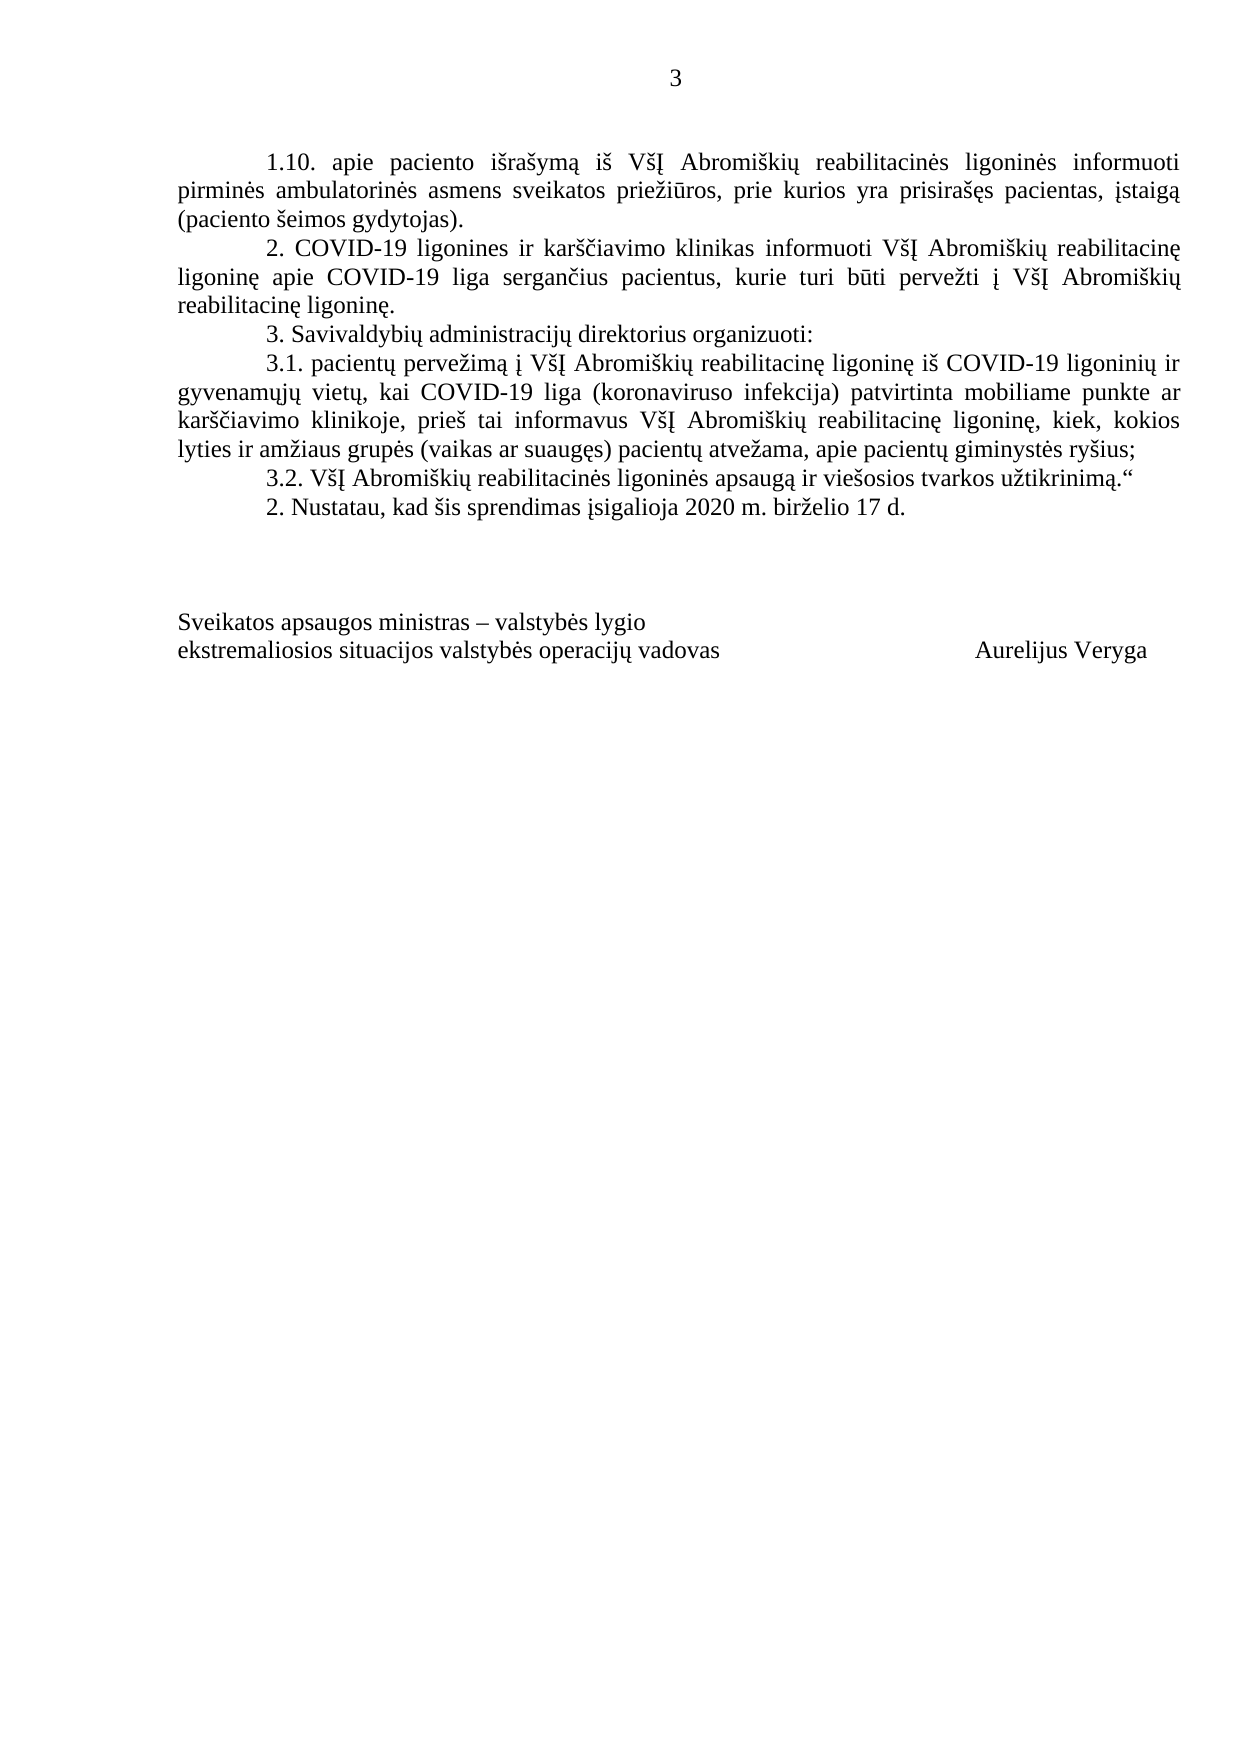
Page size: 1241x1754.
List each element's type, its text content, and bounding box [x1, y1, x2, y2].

text ekstremaliosios situacijos valstybės operacijų vadovas Aurelijus Veryga [177, 636, 1181, 664]
text 2. Nustatau, kad šis sprendimas įsigalioja 2020 m. birželio 17 d. [177, 492, 1181, 521]
text 1.10. apie paciento išrašymą iš VšĮ Abromiškių reabilitacinės ligoninės informuoti pirminės ambulatorinės asmens sveikatos priežiūros, prie kurios yra prisirašęs pacientas, įstaigą (paciento šeimos gydytojas). [177, 147, 1181, 233]
text 3. Savivaldybių administracijų direktorius organizuoti: [177, 319, 1181, 348]
text 3.2. VšĮ Abromiškių reabilitacinės ligoninės apsaugą ir viešosios tvarkos užtikrinimą.“ [177, 463, 1181, 492]
text Sveikatos apsaugos ministras – valstybės lygio [177, 607, 1181, 636]
text 2. COVID-19 ligonines ir karščiavimo klinikas informuoti VšĮ Abromiškių reabilitacinę ligoninę apie COVID-19 liga sergančius pacientus, kurie turi būti pervežti į VšĮ Abromiškių reabilitacinę ligoninę. [177, 233, 1181, 319]
text 3.1. pacientų pervežimą į VšĮ Abromiškių reabilitacinę ligoninę iš COVID-19 ligoninių ir gyvenamųjų vietų, kai COVID-19 liga (koronaviruso infekcija) patvirtinta mobiliame punkte ar karščiavimo klinikoje, prieš tai informavus VšĮ Abromiškių reabilitacinę ligoninę, kiek, kokios lyties ir amžiaus grupės (vaikas ar suaugęs) pacientų atvežama, apie pacientų giminystės ryšius; [177, 348, 1181, 463]
